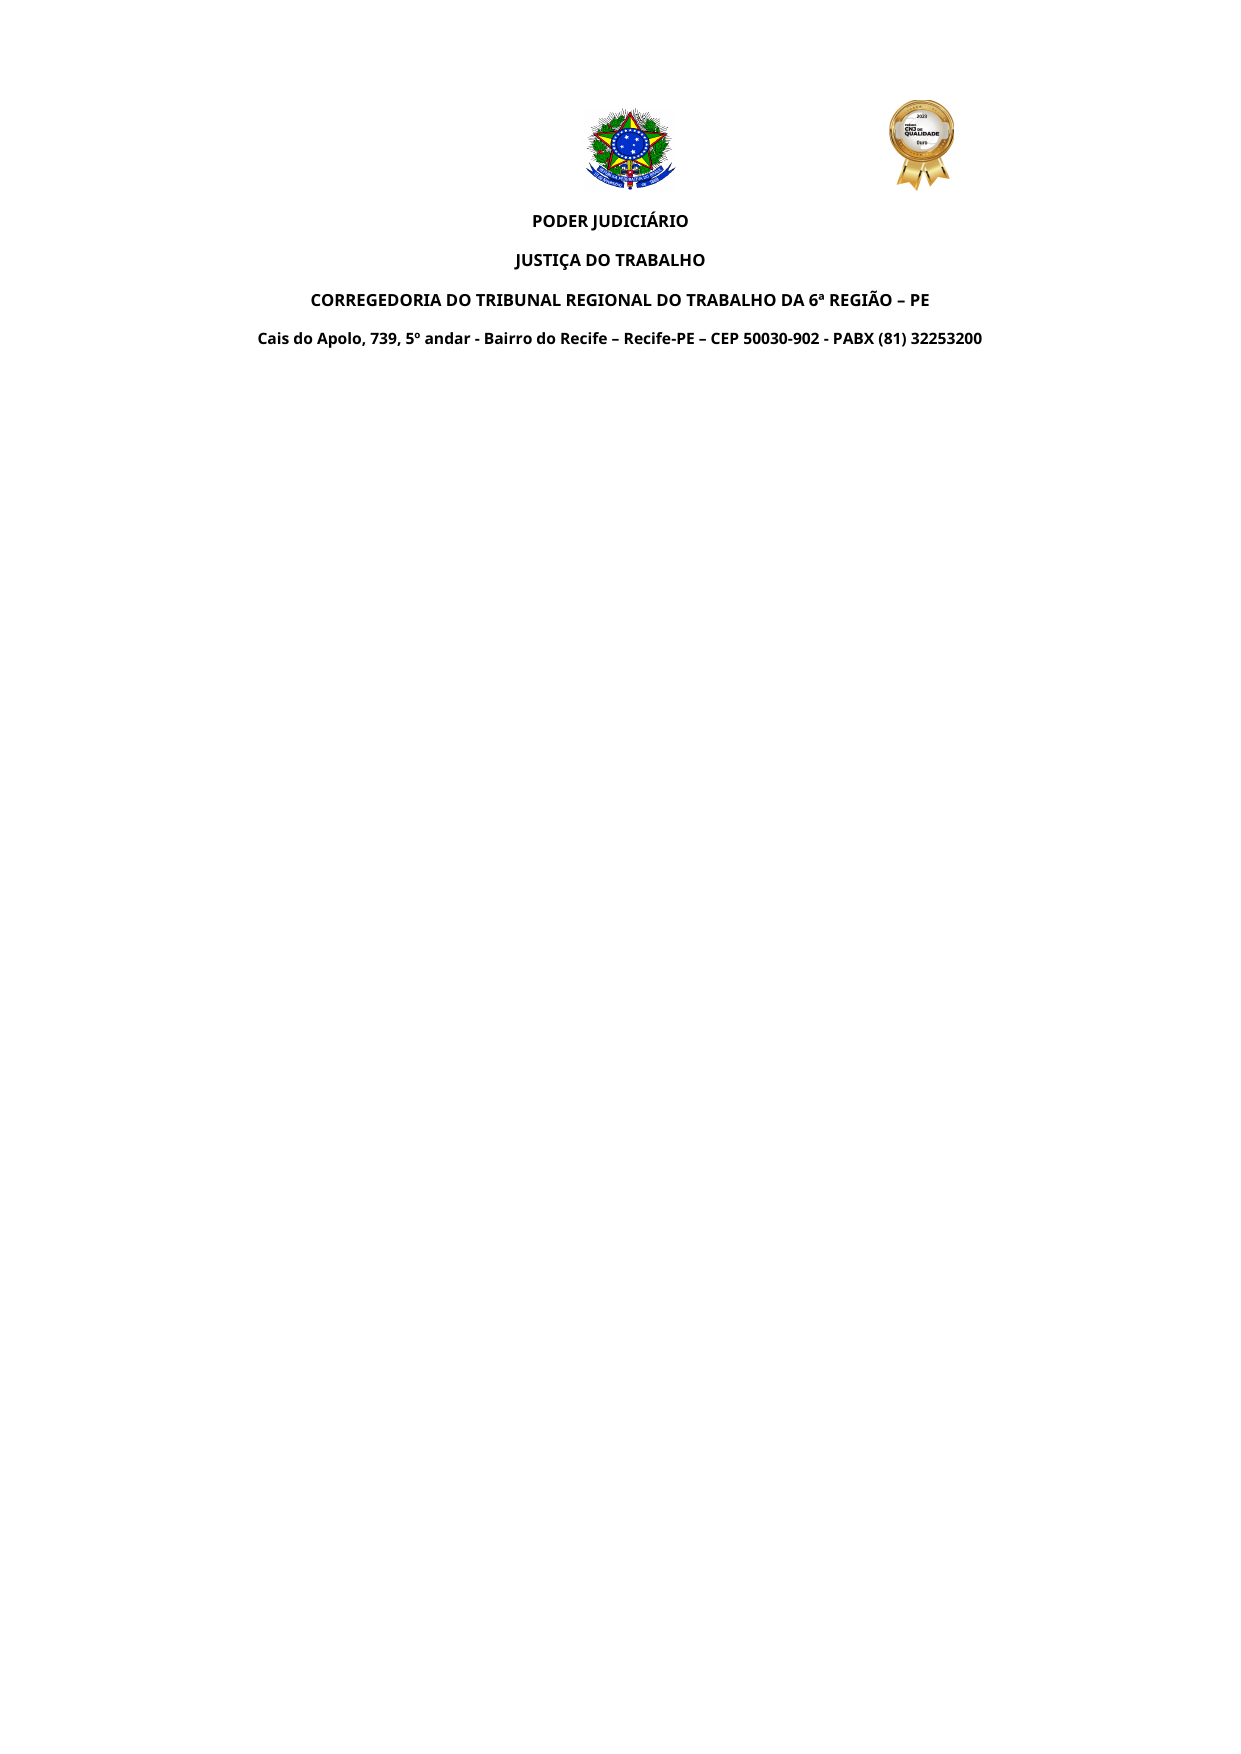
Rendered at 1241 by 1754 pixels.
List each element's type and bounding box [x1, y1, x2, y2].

picture [581, 106, 678, 191]
picture [889, 100, 954, 191]
